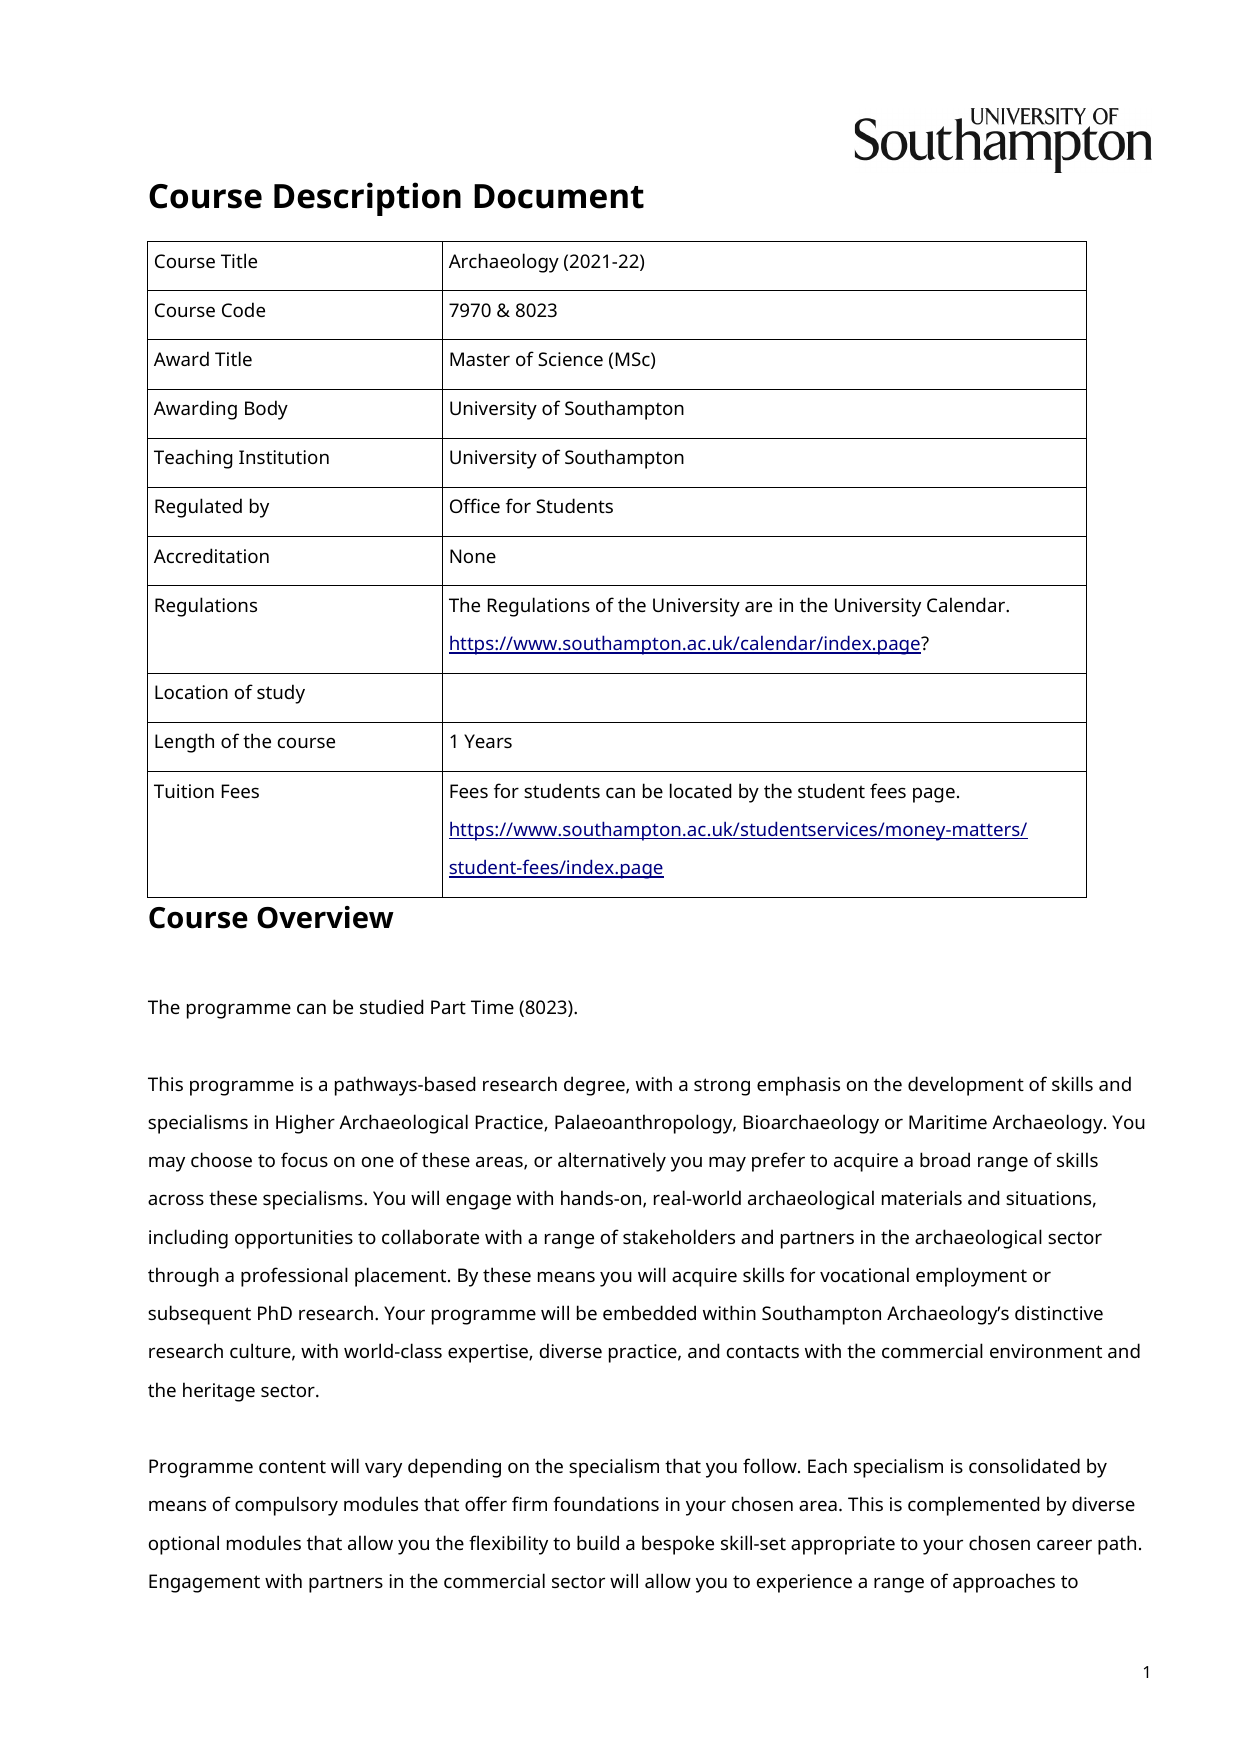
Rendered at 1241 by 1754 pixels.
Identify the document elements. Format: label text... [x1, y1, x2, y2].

table_cell Course Code [148, 291, 442, 339]
text The programme can be studied Part Time (8023). This programme is a pathways-based research degree, with a strong emphasis on the development of skills and specialisms in Higher Archaeological Practice, Palaeoanthropology, Bioarchaeology or Maritime Archaeology. You may choose to focus on one of these areas, or alternatively you may prefer to acquire a broad range of skills across these specialisms. You will engage with hands-on, real-world archaeological materials and situations, including opportunities to collaborate with a range of stakeholders and partners in the archaeological sector through a professional placement. By these means you will acquire skills for vocational employment or subsequent PhD research. Your programme will be embedded within Southampton Archaeology’s distinctive research culture, with world-class expertise, diverse practice, and contacts with the commercial environment and the heritage sector. Programme content will vary depending on the specialism that you follow. Each specialism is consolidated by means of compulsory modules that offer firm foundations in your chosen area. This is complemented by diverse optional modules that allow you the flexibility to build a bespoke skill-set appropriate to your chosen career path. Engagement with partners in the commercial sector will allow you to experience a range of approaches to [148, 994, 1152, 1593]
table_header Course Title [148, 242, 442, 290]
table_cell University of Southampton [443, 390, 1086, 438]
table_cell Regulations [148, 586, 442, 673]
table_cell Regulated by [148, 488, 442, 536]
table_cell University of Southampton [443, 439, 1086, 487]
subtitle Course Description Document [148, 173, 1152, 218]
table_cell Office for Students [443, 488, 1086, 536]
table_header Archaeology (2021-22) [443, 242, 1086, 290]
table_cell The Regulations of the University are in the University Calendar. https://www.southampton.ac.uk/calendar/index.page? [443, 586, 1086, 673]
table_cell 7970 & 8023 [443, 291, 1086, 339]
subtitle Course Overview [148, 898, 1152, 937]
table_cell [443, 674, 1086, 722]
table_cell Tuition Fees [148, 772, 442, 897]
table_cell Fees for students can be located by the student fees page. https://www.southampton.ac.uk/studentservices/money-matters/student-fees/index.page [443, 772, 1086, 897]
table_cell Master of Science (MSc) [443, 340, 1086, 388]
table_cell 1 Years [443, 723, 1086, 771]
table_cell Length of the course [148, 723, 442, 771]
table_cell None [443, 537, 1086, 585]
table_cell Location of study [148, 674, 442, 722]
table_cell Awarding Body [148, 390, 442, 438]
table_cell Teaching Institution [148, 439, 442, 487]
table_cell Accreditation [148, 537, 442, 585]
table_cell Award Title [148, 340, 442, 388]
